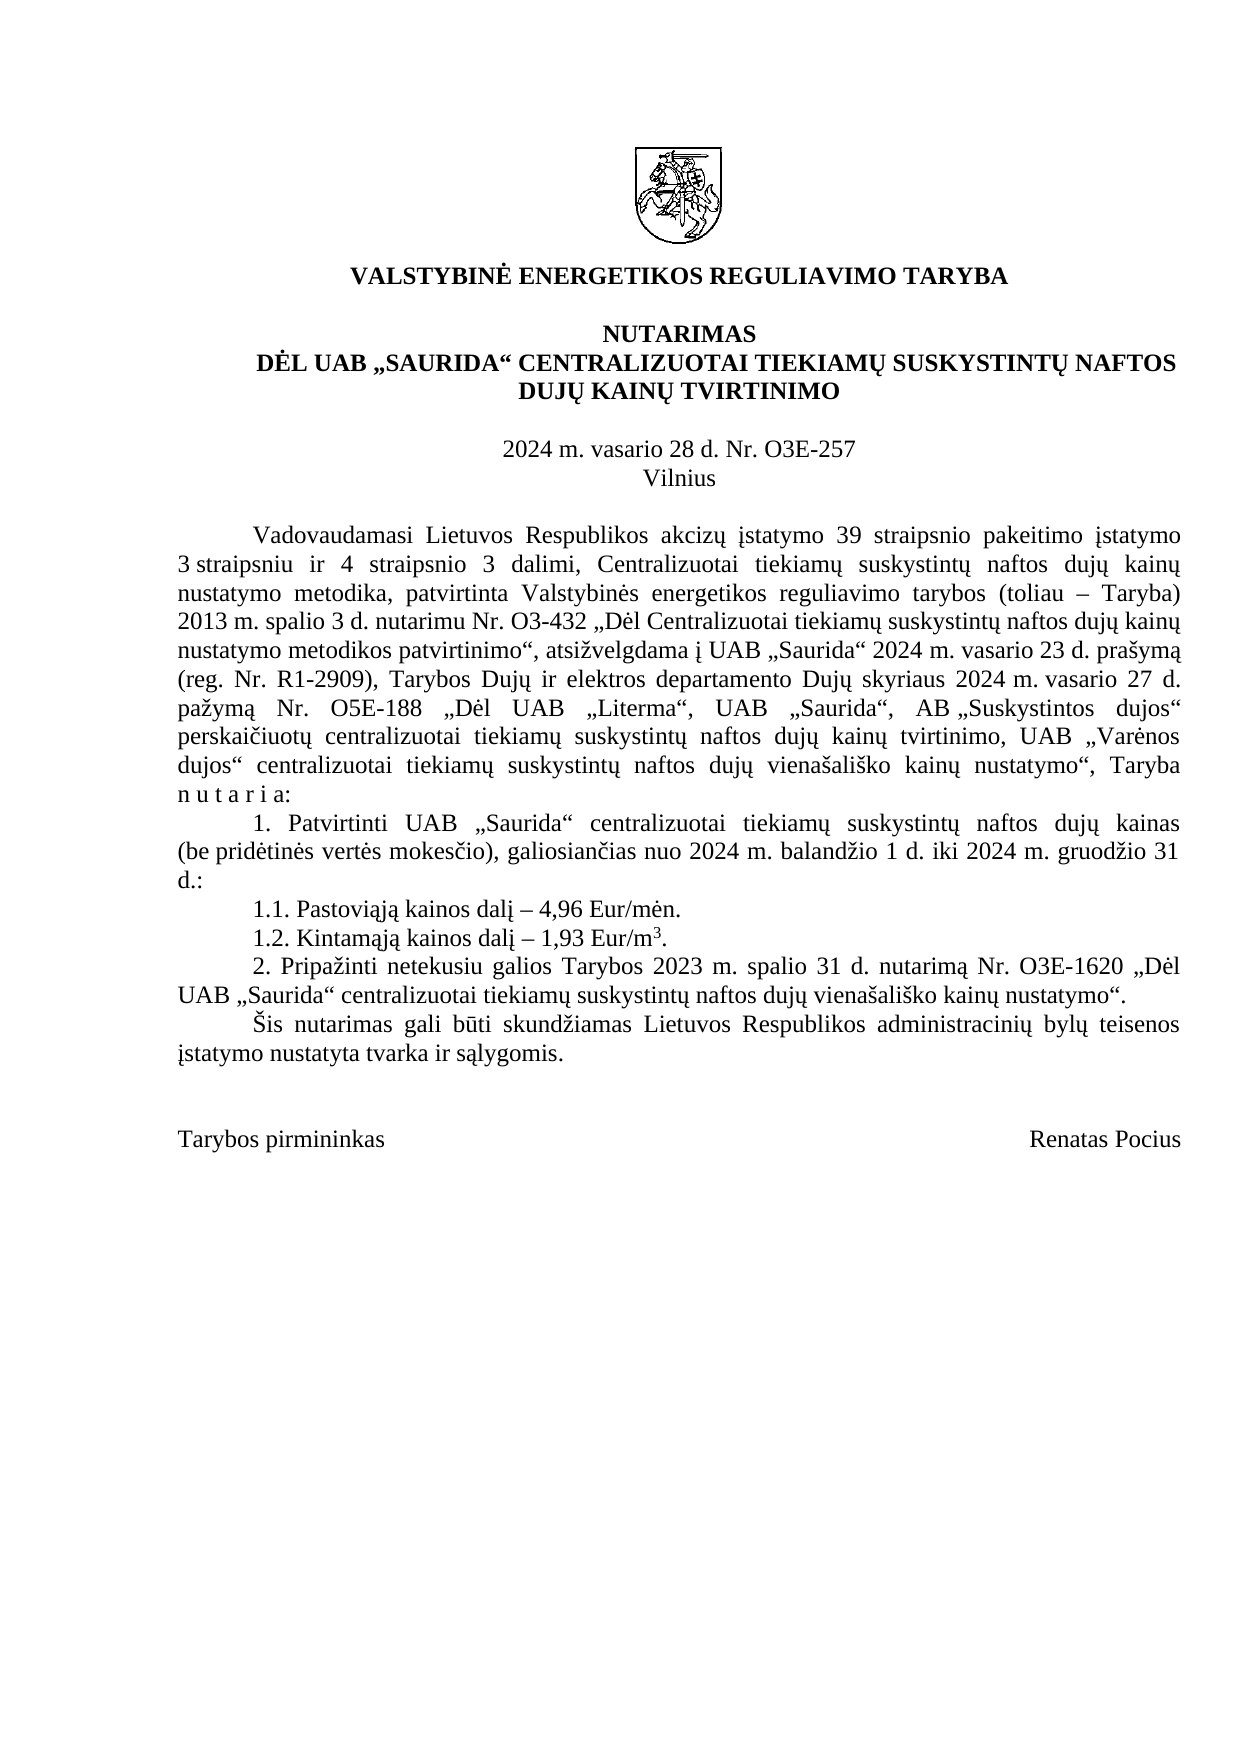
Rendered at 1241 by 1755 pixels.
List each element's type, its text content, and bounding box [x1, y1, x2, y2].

text Vadovaudamasi Lietuvos Respublikos akcizų įstatymo 39 straipsnio pakeitimo įstatymo 3 straipsniu ir 4 straipsnio 3 dalimi, Centralizuotai tiekiamų suskystintų naftos dujų kainų nustatymo metodika, patvirtinta Valstybinės energetikos reguliavimo tarybos (toliau – Taryba) 2013 m. spalio 3 d. nutarimu Nr. O3-432 „Dėl Centralizuotai tiekiamų suskystintų naftos dujų kainų nustatymo metodikos patvirtinimo“, atsižvelgdama į UAB „Saurida“ 2024 m. vasario 23 d. prašymą (reg. Nr. R1-2909), Tarybos Dujų ir elektros departamento Dujų skyriaus 2024 m. vasario 27 d. pažymą Nr. O5E-188 „Dėl UAB „Literma“, UAB „Saurida“, AB „Suskystintos dujos“ perskaičiuotų centralizuotai tiekiamų suskystintų naftos dujų kainų tvirtinimo, UAB „Varėnos dujos“ centralizuotai tiekiamų suskystintų naftos dujų vienašališko kainų nustatymo“, Taryba n u t a r i a: [177, 520, 1181, 808]
text Tarybos pirmininkas Renatas Pocius [177, 1124, 1181, 1153]
text DĖL UAB „Saurida“ Centralizuotai tiekiamų suskystintų naftos dujų kainų TVIRTINIMO [177, 348, 1181, 405]
text 1.1. Pastoviąją kainos dalį – 4,96 Eur/mėn. [177, 894, 1181, 923]
text 2024 m. vasario 28 d. Nr. O3E-257 [177, 434, 1181, 463]
text Šis nutarimas gali būti skundžiamas Lietuvos Respublikos administracinių bylų teisenos įstatymo nustatyta tvarka ir sąlygomis. [177, 1009, 1181, 1066]
text 1.2. Kintamąją kainos dalį – 1,93 Eur/m3. [177, 923, 1181, 951]
text NUTARIMAS [177, 319, 1181, 348]
text 2. Pripažinti netekusiu galios Tarybos 2023 m. spalio 31 d. nutarimą Nr. O3E-1620 „Dėl UAB „Saurida“ centralizuotai tiekiamų suskystintų naftos dujų vienašališko kainų nustatymo“. [177, 951, 1181, 1009]
text Valstybinė energetikos reguliavimo taryba [177, 261, 1181, 290]
text Vilnius [177, 463, 1181, 491]
text 1. Patvirtinti UAB „Saurida“ centralizuotai tiekiamų suskystintų naftos dujų kainas (be pridėtinės vertės mokesčio), galiosiančias nuo 2024 m. balandžio 1 d. iki 2024 m. gruodžio 31 d.: [177, 808, 1181, 894]
